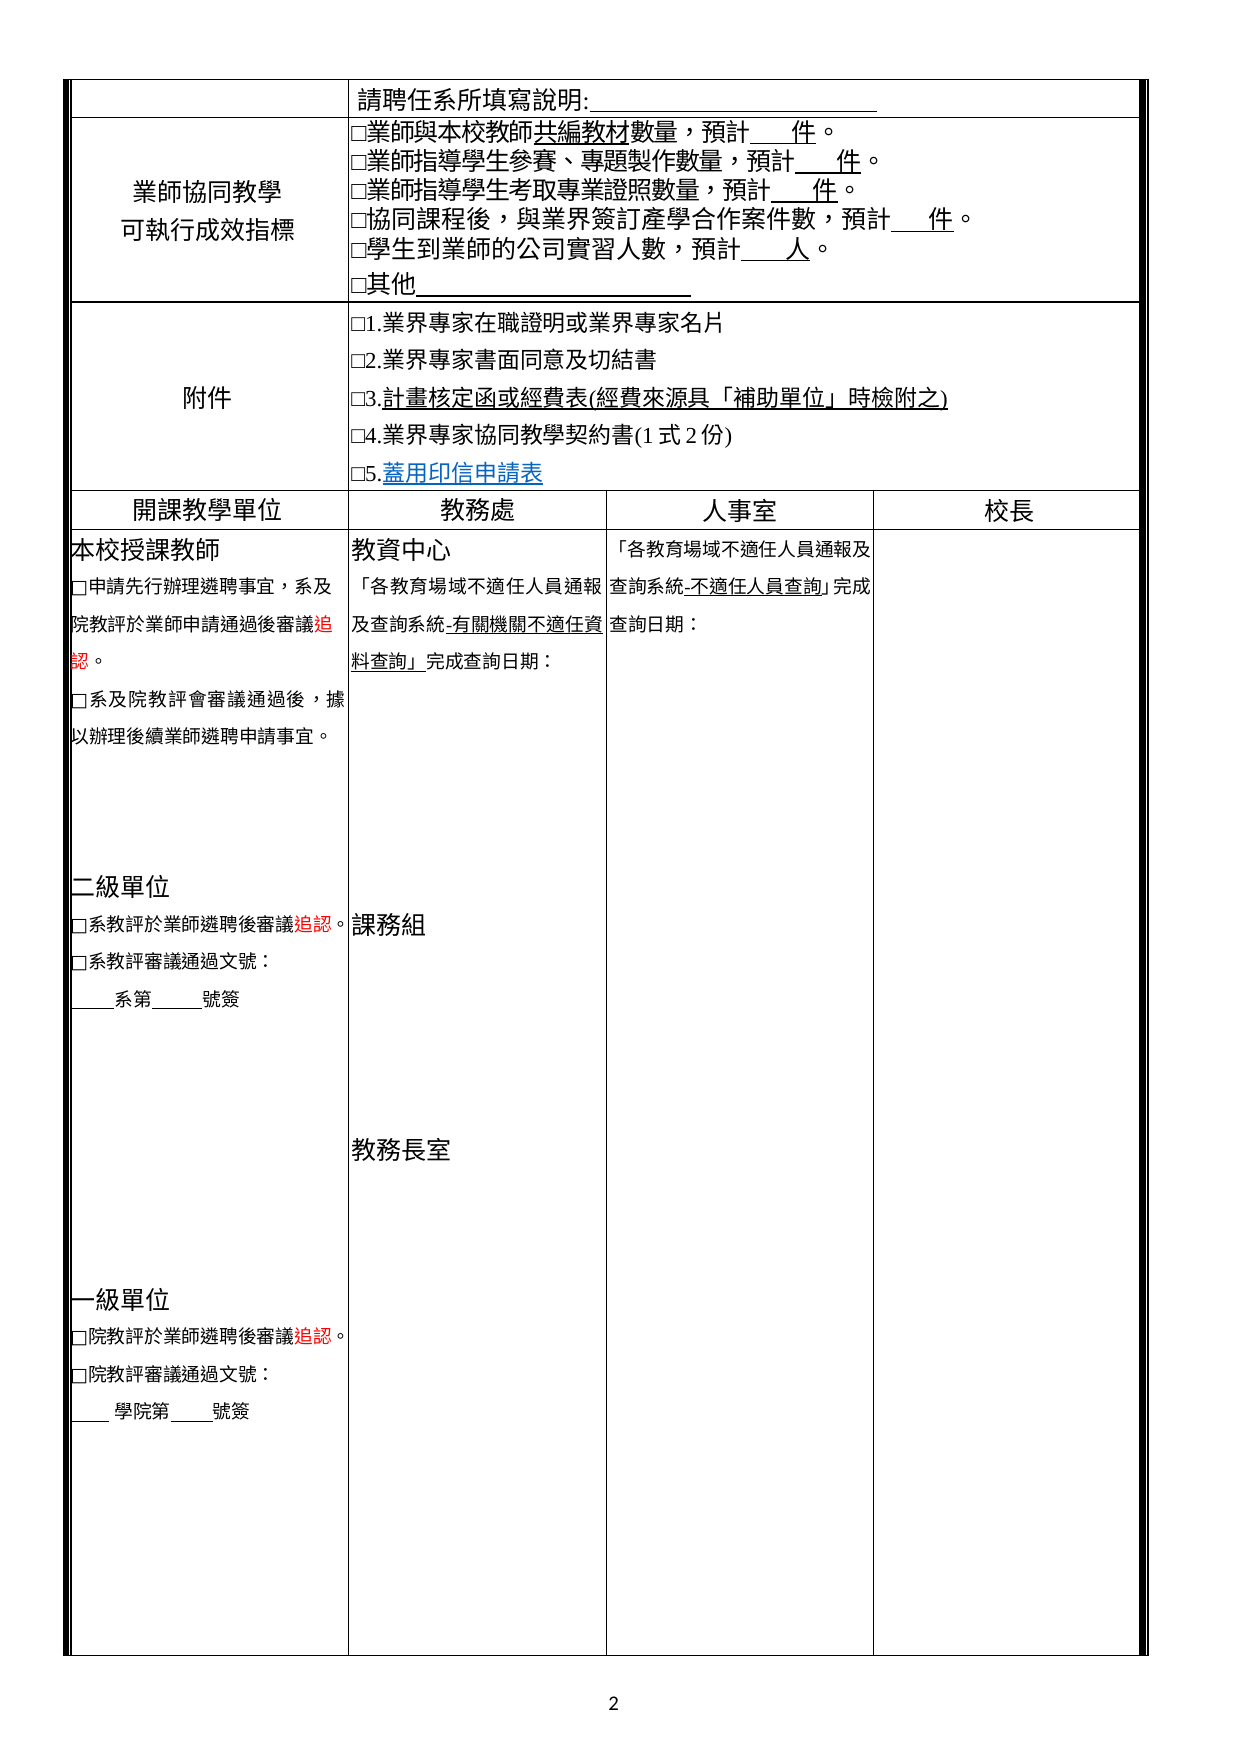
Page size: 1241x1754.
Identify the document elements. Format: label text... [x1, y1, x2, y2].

table_cell □業師與本校教師共編教材數量，預計 件。 □業師指導學生參賽、專題製作數量，預計 件。 □業師指導學生考取專業證照數量，預計 件。 □協同課程後，與業界簽訂產學合作案件數，預計 件。 □學生到業師的公司實習人數，預計 人。 □其他 [349, 118, 1139, 301]
table_cell [72, 80, 348, 117]
table_cell 業師協同教學 可執行成效指標 [72, 118, 348, 301]
table_cell 「各教育場域不適任人員通報及查詢系統-不適任人員查詢」完成查詢日期： [607, 530, 873, 1654]
table_cell 開課教學單位 [72, 491, 348, 528]
table_cell 校長 [874, 491, 1139, 528]
table_cell 教務處 [349, 491, 606, 528]
table_cell 教資中心 「各教育場域不適任人員通報及查詢系統-有關機關不適任資料查詢」完成查詢日期： 課務組 教務長室 [349, 530, 606, 1654]
table_cell □1.業界專家在職證明或業界專家名片 □2.業界專家書面同意及切結書 □3.計畫核定函或經費表(經費來源具「補助單位」時檢附之) □4.業界專家協同教學契約書(1式2份) □5.蓋用印信申請表 [349, 303, 1139, 490]
table_cell 本校授課教師 □申請先行辦理遴聘事宜，系及院教評於業師申請通過後審議追認。 □系及院教評會審議通過後，據以辦理後續業師遴聘申請事宜。 二級單位 □系教評於業師遴聘後審議追認。 □系教評審議通過文號： 系第 號簽 一級單位 □院教評於業師遴聘後審議追認。 □院教評審議通過文號： 學院第 號簽 [72, 530, 348, 1654]
table_cell 附件 [72, 303, 348, 490]
table_cell 請聘任系所填寫說明: [349, 80, 1139, 117]
table_cell 人事室 [607, 491, 873, 528]
table_cell [874, 530, 1139, 1654]
